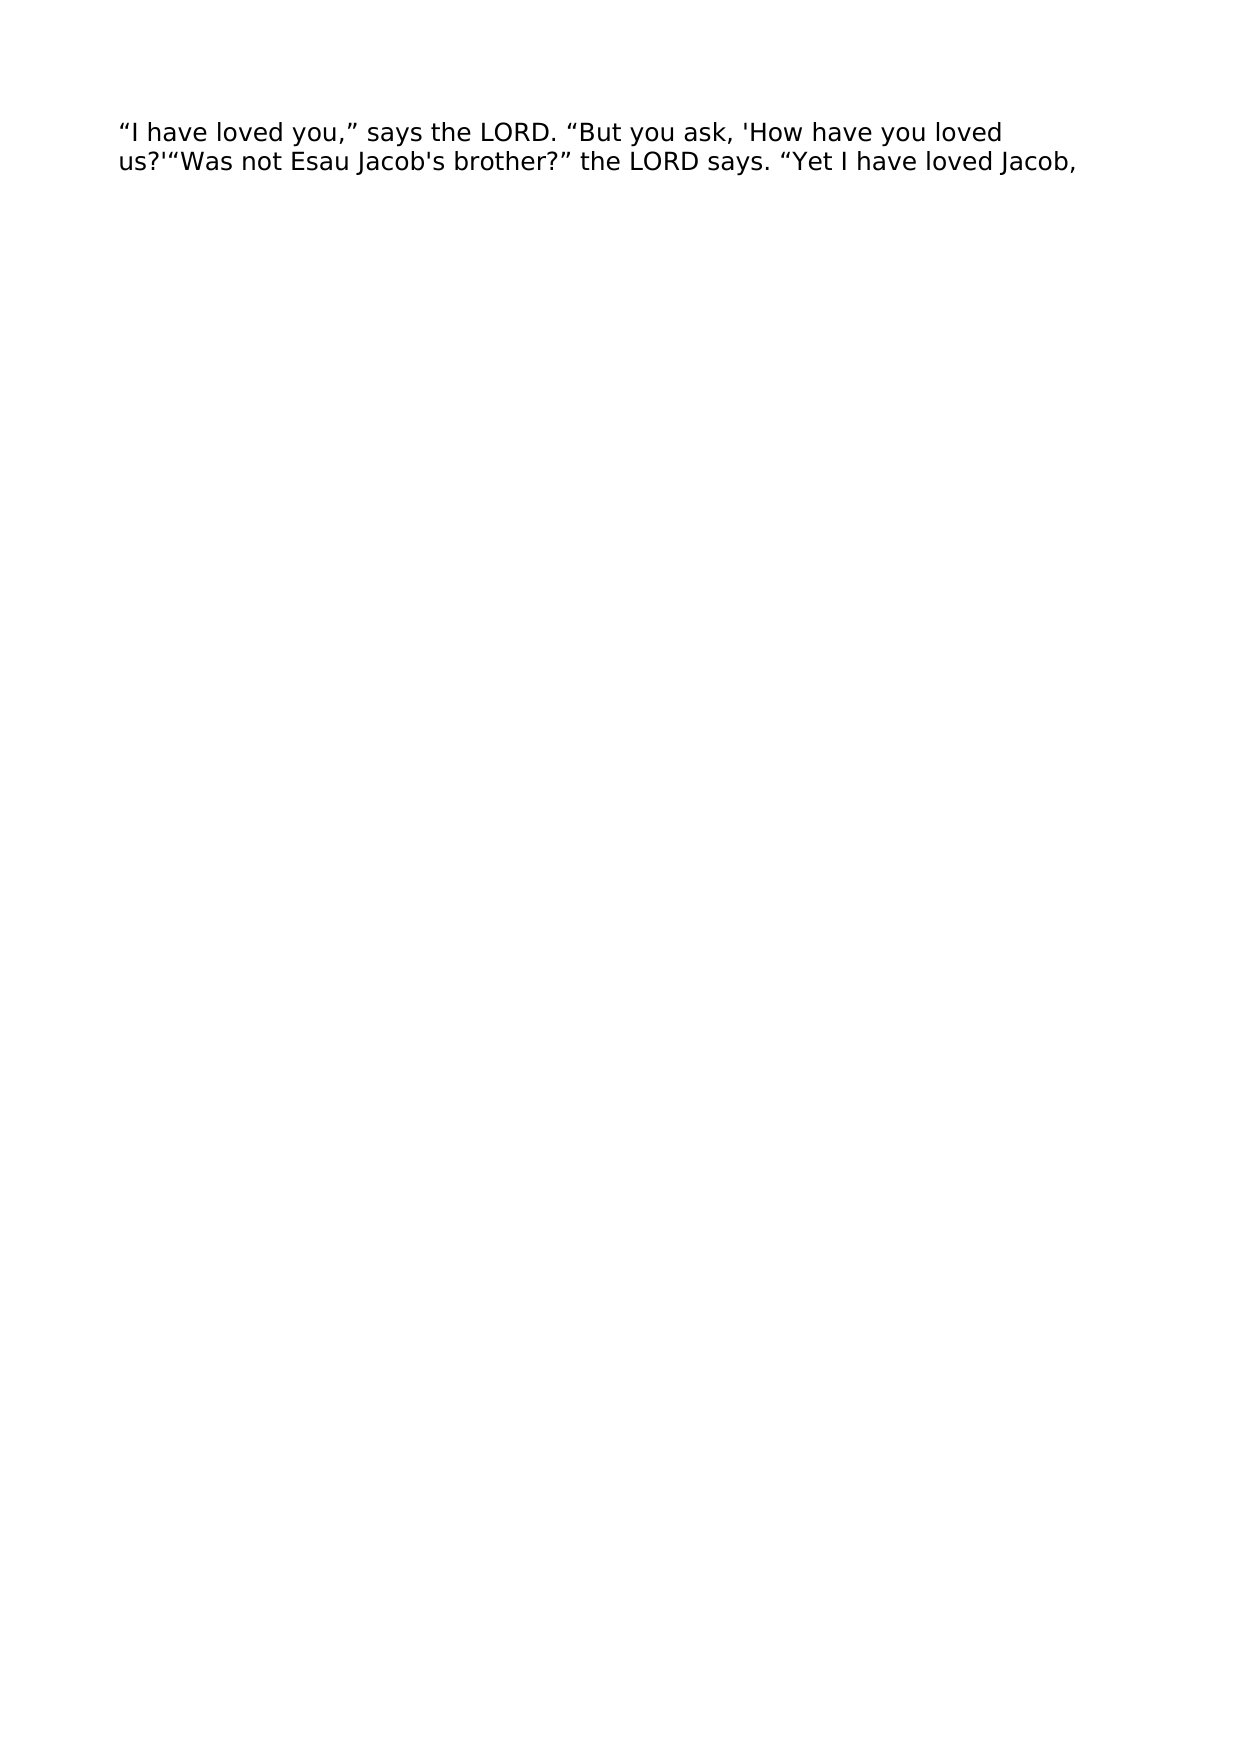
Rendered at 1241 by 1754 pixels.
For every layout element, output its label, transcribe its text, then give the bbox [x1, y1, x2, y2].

text “I have loved you,” says the LORD. “But you ask, 'How have you loved us?'“Was not Esau Jacob's brother?” the LORD says. “Yet I have loved Jacob, [118, 118, 1122, 176]
